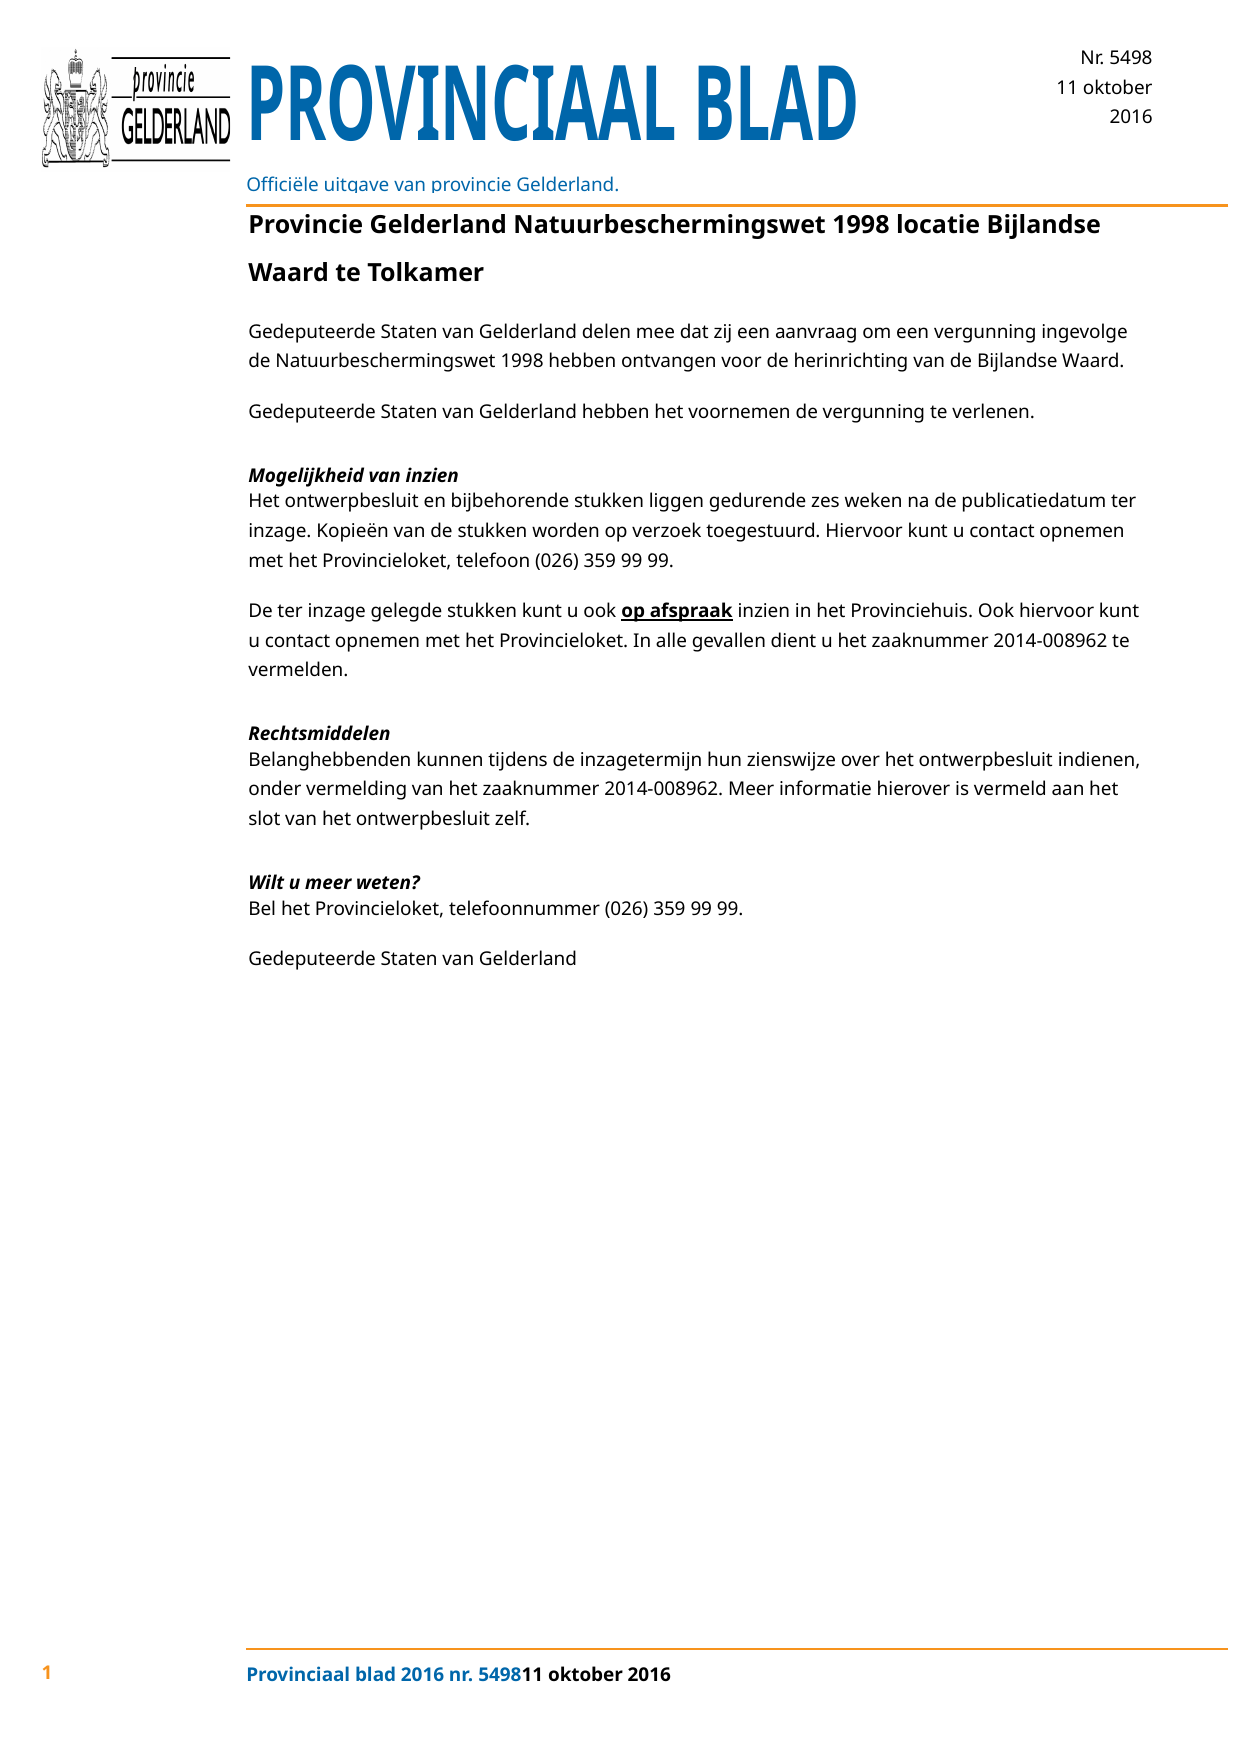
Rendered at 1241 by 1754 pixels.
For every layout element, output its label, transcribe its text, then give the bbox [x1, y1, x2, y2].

text Gedeputeerde Staten van Gelderland hebben het voornemen de vergunning te verlenen. [248, 398, 1152, 424]
text Mogelijkheid van inzien [248, 462, 1152, 488]
text Rechtsmiddelen [248, 720, 1152, 746]
text Belanghebbenden kunnen tijdens de inzagetermijn hun zienswijze over het ontwerpbesluit indienen, onder vermelding van het zaaknummer 2014-008962. Meer informatie hierover is vermeld aan het slot van het ontwerpbesluit zelf. [248, 746, 1152, 831]
text Gedeputeerde Staten van Gelderland delen mee dat zij een aanvraag om een vergunning ingevolge de Natuurbeschermingswet 1998 hebben ontvangen voor de herinrichting van de Bijlandse Waard. [248, 318, 1152, 373]
text Bel het Provincieloket, telefoonnummer (026) 359 99 99. [248, 895, 1152, 921]
text Het ontwerpbesluit en bijbehorende stukken liggen gedurende zes weken na de publicatiedatum ter inzage. Kopieën van de stukken worden op verzoek toegestuurd. Hiervoor kunt u contact opnemen met het Provincieloket, telefoon (026) 359 99 99. [248, 488, 1152, 572]
text Wilt u meer weten? [248, 869, 1152, 895]
text Provincie Gelderland Natuurbeschermingswet 1998 locatie Bijlandse Waard te Tolkamer [248, 207, 1152, 288]
text Gedeputeerde Staten van Gelderland [248, 945, 1152, 971]
text De ter inzage gelegde stukken kunt u ook op afspraak inzien in het Provinciehuis. Ook hiervoor kunt u contact opnemen met het Provincieloket. In alle gevallen dient u het zaaknummer 2014-008962 te vermelden. [248, 597, 1152, 682]
picture [41, 47, 231, 172]
